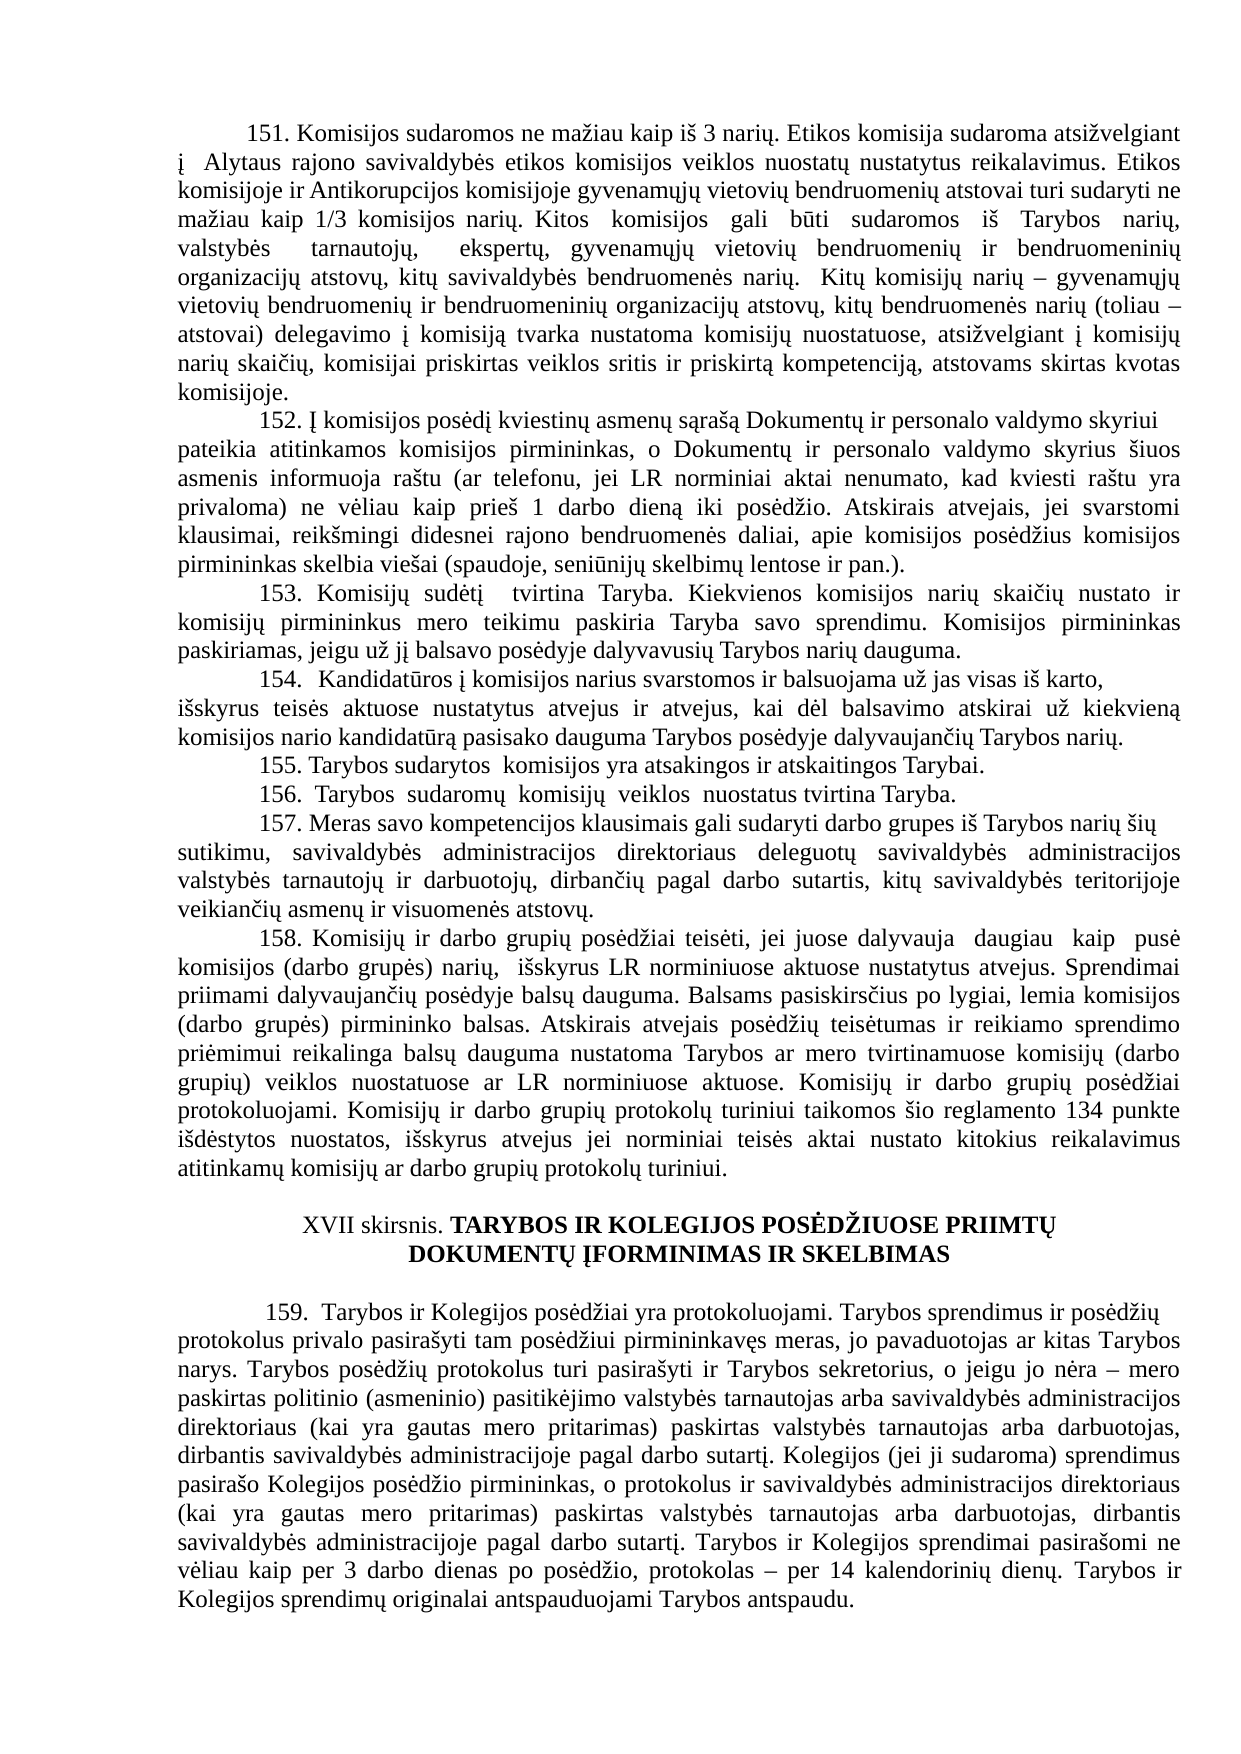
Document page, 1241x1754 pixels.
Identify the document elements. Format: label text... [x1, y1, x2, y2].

text DOKUMENTŲ ĮFORMINIMAS IR SKELBIMAS [177, 1239, 1181, 1268]
text pateikia atitinkamos komisijos pirmininkas, o Dokumentų ir personalo valdymo skyrius šiuos asmenis informuoja raštu (ar telefonu, jei LR norminiai aktai nenumato, kad kviesti raštu yra privaloma) ne vėliau kaip prieš 1 darbo dieną iki posėdžio. Atskirais atvejais, jei svarstomi klausimai, reikšmingi didesnei rajono bendruomenės daliai, apie komisijos posėdžius komisijos pirmininkas skelbia viešai (spaudoje, seniūnijų skelbimų lentose ir pan.). [177, 434, 1181, 578]
text 151. Komisijos sudaromos ne mažiau kaip iš 3 narių. Etikos komisija sudaroma atsižvelgiant į Alytaus rajono savivaldybės etikos komisijos veiklos nuostatų nustatytus reikalavimus. Etikos komisijoje ir Antikorupcijos komisijoje gyvenamųjų vietovių bendruomenių atstovai turi sudaryti ne mažiau kaip 1/3 komisijos narių. Kitos komisijos gali būti sudaromos iš Tarybos narių, valstybės tarnautojų, ekspertų, gyvenamųjų vietovių bendruomenių ir bendruomeninių organizacijų atstovų, kitų savivaldybės bendruomenės narių. Kitų komisijų narių – gyvenamųjų vietovių bendruomenių ir bendruomeninių organizacijų atstovų, kitų bendruomenės narių (toliau – atstovai) delegavimo į komisiją tvarka nustatoma komisijų nuostatuose, atsižvelgiant į komisijų narių skaičių, komisijai priskirtas veiklos sritis ir priskirtą kompetenciją, atstovams skirtas kvotas komisijoje. [177, 118, 1181, 406]
text 152. Į komisijos posėdį kviestinų asmenų sąrašą Dokumentų ir personalo valdymo skyriui [258, 406, 1181, 434]
text XVII skirsnis. TARYBOS IR KOLEGIJOS POSĖDŽIUOSE PRIIMTŲ [177, 1211, 1181, 1239]
text sutikimu, savivaldybės administracijos direktoriaus deleguotų savivaldybės administracijos valstybės tarnautojų ir darbuotojų, dirbančių pagal darbo sutartis, kitų savivaldybės teritorijoje veikiančių asmenų ir visuomenės atstovų. [177, 837, 1181, 923]
text išskyrus teisės aktuose nustatytus atvejus ir atvejus, kai dėl balsavimo atskirai už kiekvieną komisijos nario kandidatūrą pasisako dauguma Tarybos posėdyje dalyvaujančių Tarybos narių. [177, 693, 1181, 751]
text 155. Tarybos sudarytos komisijos yra atsakingos ir atskaitingos Tarybai. [177, 751, 1181, 779]
text 157. Meras savo kompetencijos klausimais gali sudaryti darbo grupes iš Tarybos narių šių [252, 808, 1181, 837]
text 159. Tarybos ir Kolegijos posėdžiai yra protokoluojami. Tarybos sprendimus ir posėdžių [252, 1297, 1181, 1326]
text 153. Komisijų sudėtį tvirtina Taryba. Kiekvienos komisijos narių skaičių nustato ir komisijų pirmininkus mero teikimu paskiria Taryba savo sprendimu. Komisijos pirmininkas paskiriamas, jeigu už jį balsavo posėdyje dalyvavusių Tarybos narių dauguma. [177, 578, 1181, 664]
text 156. Tarybos sudaromų komisijų veiklos nuostatus tvirtina Taryba. [252, 779, 1181, 808]
text protokolus privalo pasirašyti tam posėdžiui pirmininkavęs meras, jo pavaduotojas ar kitas Tarybos narys. Tarybos posėdžių protokolus turi pasirašyti ir Tarybos sekretorius, o jeigu jo nėra – mero paskirtas politinio (asmeninio) pasitikėjimo valstybės tarnautojas arba savivaldybės administracijos direktoriaus (kai yra gautas mero pritarimas) paskirtas valstybės tarnautojas arba darbuotojas, dirbantis savivaldybės administracijoje pagal darbo sutartį. Kolegijos (jei ji sudaroma) sprendimus pasirašo Kolegijos posėdžio pirmininkas, o protokolus ir savivaldybės administracijos direktoriaus (kai yra gautas mero pritarimas) paskirtas valstybės tarnautojas arba darbuotojas, dirbantis savivaldybės administracijoje pagal darbo sutartį. Tarybos ir Kolegijos sprendimai pasirašomi ne vėliau kaip per 3 darbo dienas po posėdžio, protokolas – per 14 kalendorinių dienų. Tarybos ir Kolegijos sprendimų originalai antspauduojami Tarybos antspaudu. [177, 1326, 1181, 1613]
text 158. Komisijų ir darbo grupių posėdžiai teisėti, jei juose dalyvauja daugiau kaip pusė komisijos (darbo grupės) narių, išskyrus LR norminiuose aktuose nustatytus atvejus. Sprendimai priimami dalyvaujančių posėdyje balsų dauguma. Balsams pasiskirsčius po lygiai, lemia komisijos (darbo grupės) pirmininko balsas. Atskirais atvejais posėdžių teisėtumas ir reikiamo sprendimo priėmimui reikalinga balsų dauguma nustatoma Tarybos ar mero tvirtinamuose komisijų (darbo grupių) veiklos nuostatuose ar LR norminiuose aktuose. Komisijų ir darbo grupių posėdžiai protokoluojami. Komisijų ir darbo grupių protokolų turiniui taikomos šio reglamento 134 punkte išdėstytos nuostatos, išskyrus atvejus jei norminiai teisės aktai nustato kitokius reikalavimus atitinkamų komisijų ar darbo grupių protokolų turiniui. [177, 923, 1181, 1182]
text 154. Kandidatūros į komisijos narius svarstomos ir balsuojama už jas visas iš karto, [258, 664, 1181, 693]
